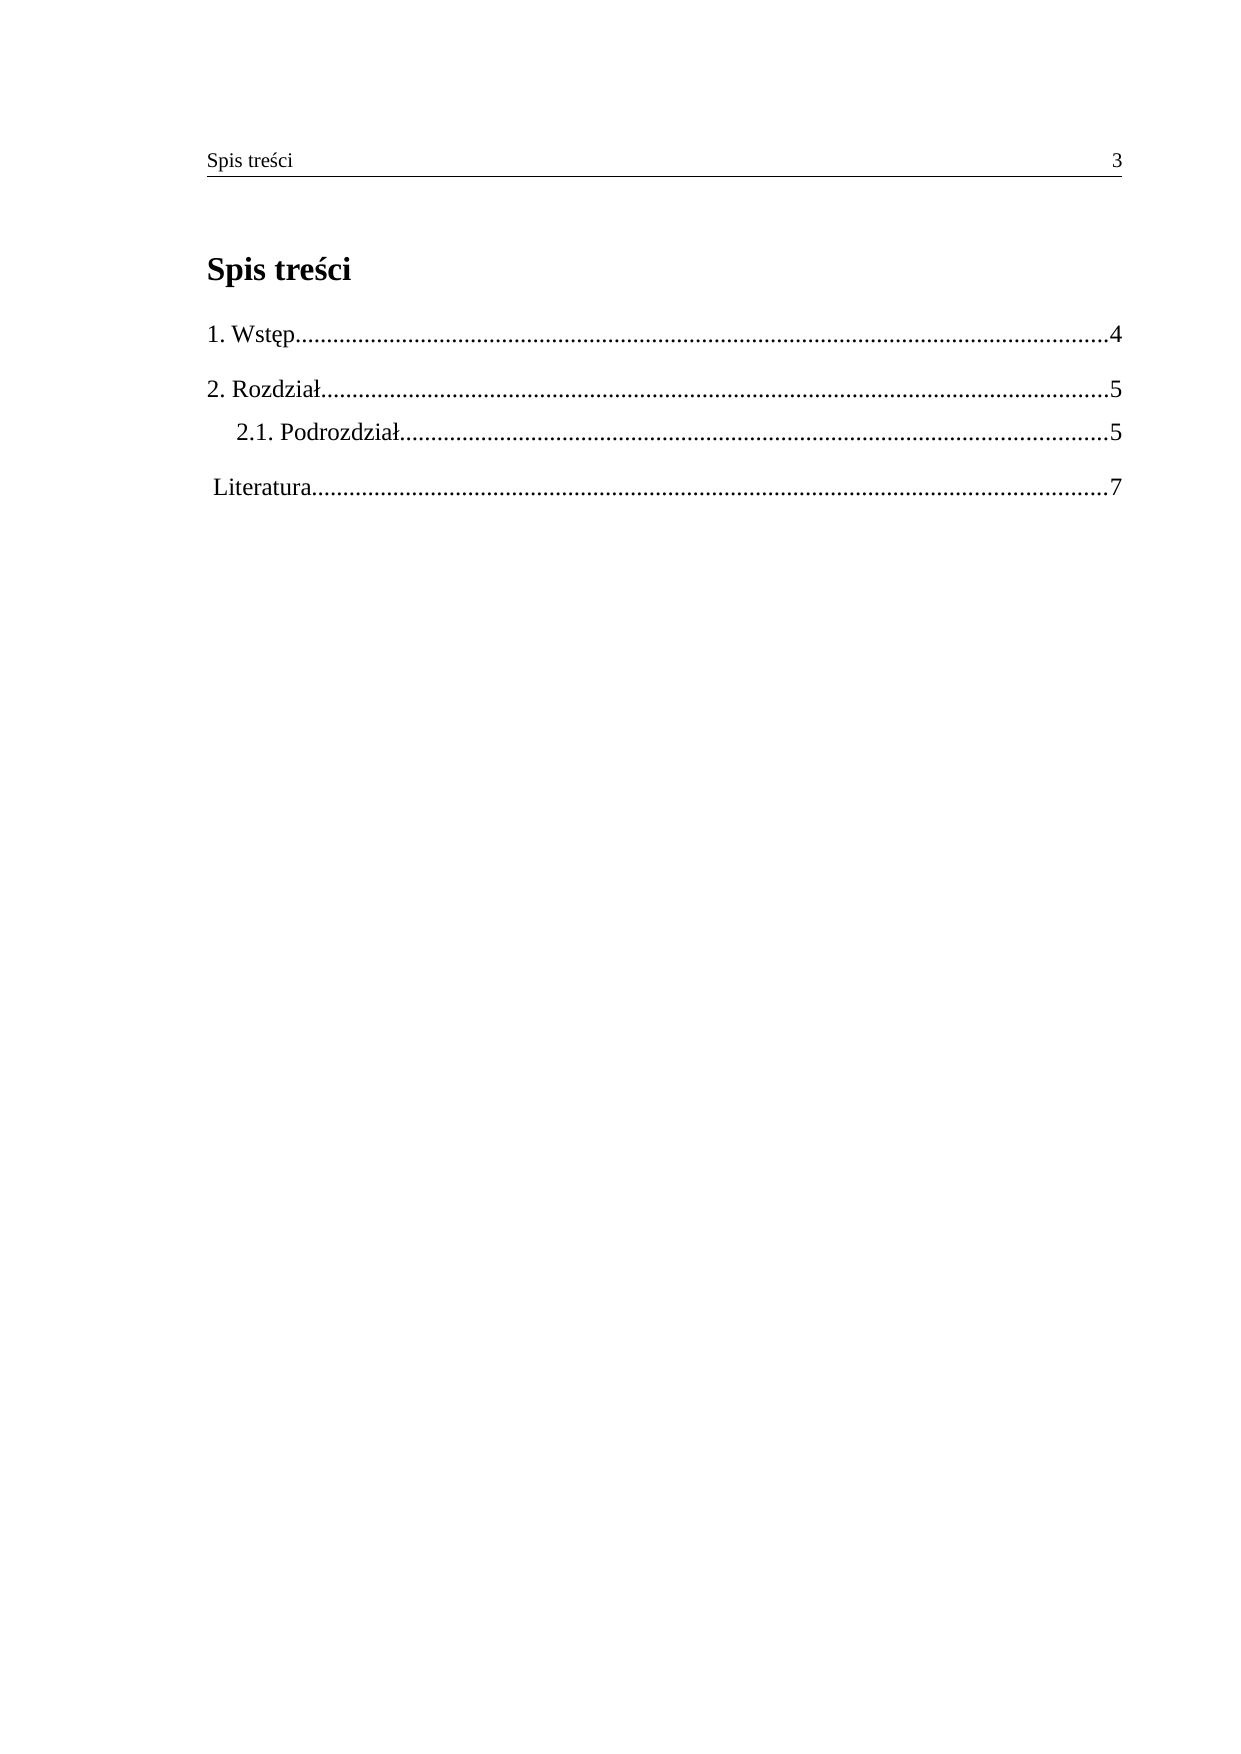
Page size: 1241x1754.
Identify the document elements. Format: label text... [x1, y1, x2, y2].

subtitle Spis treści [207, 250, 1122, 288]
text 2.1. Podrozdział 5 [236, 417, 1122, 446]
text 1. Wstęp 4 [207, 319, 1122, 348]
text Literatura 7 [207, 472, 1122, 501]
text 2. Rozdział 5 [207, 374, 1122, 403]
